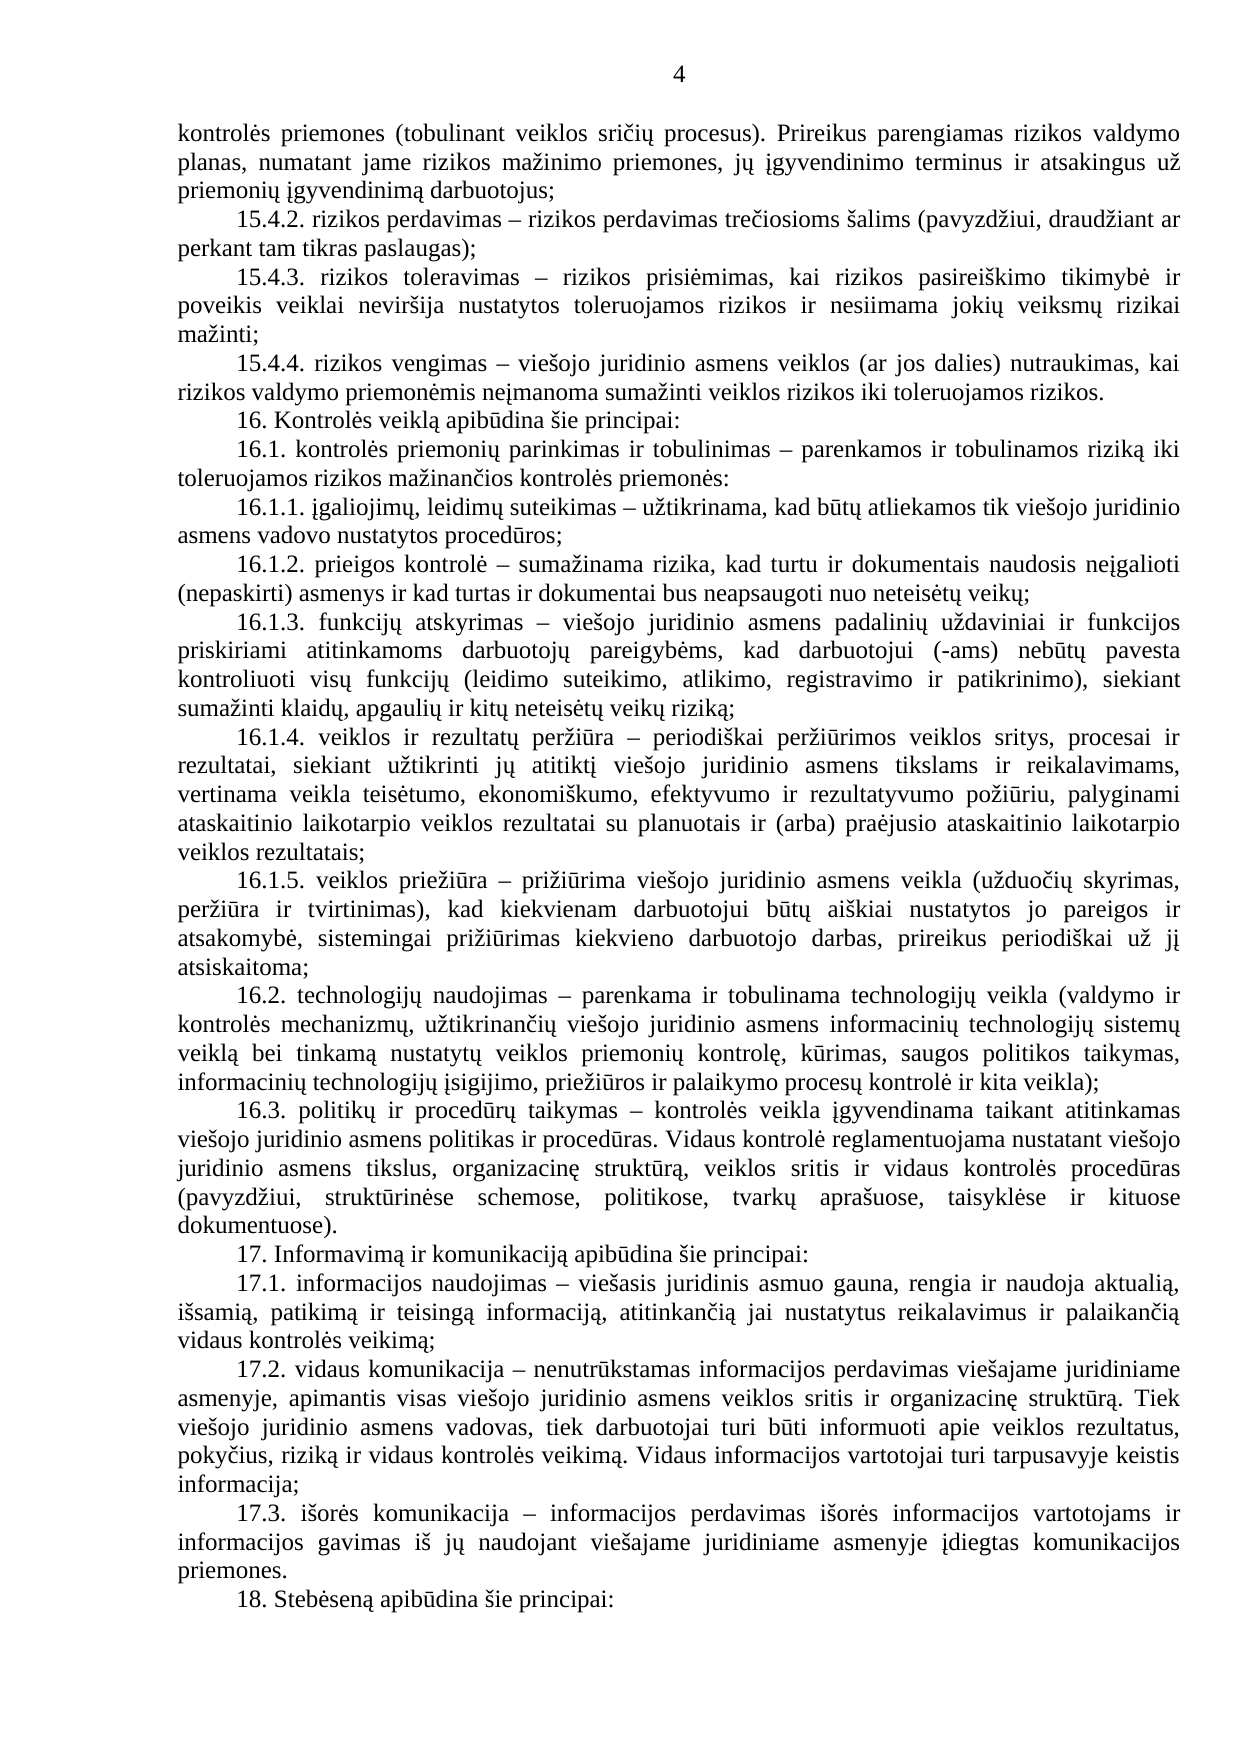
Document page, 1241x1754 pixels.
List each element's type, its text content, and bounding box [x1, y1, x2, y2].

text 16.2. technologijų naudojimas – parenkama ir tobulinama technologijų veikla (valdymo ir kontrolės mechanizmų, užtikrinančių viešojo juridinio asmens informacinių technologijų sistemų veiklą bei tinkamą nustatytų veiklos priemonių kontrolę, kūrimas, saugos politikos taikymas, informacinių technologijų įsigijimo, priežiūros ir palaikymo procesų kontrolė ir kita veikla); [177, 981, 1181, 1096]
text 16.1.4. veiklos ir rezultatų peržiūra – periodiškai peržiūrimos veiklos sritys, procesai ir rezultatai, siekiant užtikrinti jų atitiktį viešojo juridinio asmens tikslams ir reikalavimams, vertinama veikla teisėtumo, ekonomiškumo, efektyvumo ir rezultatyvumo požiūriu, palyginami ataskaitinio laikotarpio veiklos rezultatai su planuotais ir (arba) praėjusio ataskaitinio laikotarpio veiklos rezultatais; [177, 722, 1181, 866]
text 17.3. išorės komunikacija – informacijos perdavimas išorės informacijos vartotojams ir informacijos gavimas iš jų naudojant viešajame juridiniame asmenyje įdiegtas komunikacijos priemones. [177, 1498, 1181, 1584]
text 16.1. kontrolės priemonių parinkimas ir tobulinimas – parenkamos ir tobulinamos riziką iki toleruojamos rizikos mažinančios kontrolės priemonės: [177, 434, 1181, 492]
text kontrolės priemones (tobulinant veiklos sričių procesus). Prireikus parengiamas rizikos valdymo planas, numatant jame rizikos mažinimo priemones, jų įgyvendinimo terminus ir atsakingus už priemonių įgyvendinimą darbuotojus; [177, 118, 1181, 204]
text 15.4.4. rizikos vengimas – viešojo juridinio asmens veiklos (ar jos dalies) nutraukimas, kai rizikos valdymo priemonėmis neįmanoma sumažinti veiklos rizikos iki toleruojamos rizikos. [177, 348, 1181, 406]
text 17. Informavimą ir komunikaciją apibūdina šie principai: [177, 1239, 1181, 1268]
text 16.1.1. įgaliojimų, leidimų suteikimas – užtikrinama, kad būtų atliekamos tik viešojo juridinio asmens vadovo nustatytos procedūros; [177, 492, 1181, 549]
text 16.1.3. funkcijų atskyrimas – viešojo juridinio asmens padalinių uždaviniai ir funkcijos priskiriami atitinkamoms darbuotojų pareigybėms, kad darbuotojui (-ams) nebūtų pavesta kontroliuoti visų funkcijų (leidimo suteikimo, atlikimo, registravimo ir patikrinimo), siekiant sumažinti klaidų, apgaulių ir kitų neteisėtų veikų riziką; [177, 607, 1181, 722]
text 18. Stebėseną apibūdina šie principai: [177, 1584, 1181, 1613]
text 17.1. informacijos naudojimas – viešasis juridinis asmuo gauna, rengia ir naudoja aktualią, išsamią, patikimą ir teisingą informaciją, atitinkančią jai nustatytus reikalavimus ir palaikančią vidaus kontrolės veikimą; [177, 1268, 1181, 1354]
text 16.1.5. veiklos priežiūra – prižiūrima viešojo juridinio asmens veikla (užduočių skyrimas, peržiūra ir tvirtinimas), kad kiekvienam darbuotojui būtų aiškiai nustatytos jo pareigos ir atsakomybė, sistemingai prižiūrimas kiekvieno darbuotojo darbas, prireikus periodiškai už jį atsiskaitoma; [177, 866, 1181, 981]
text 17.2. vidaus komunikacija – nenutrūkstamas informacijos perdavimas viešajame juridiniame asmenyje, apimantis visas viešojo juridinio asmens veiklos sritis ir organizacinę struktūrą. Tiek viešojo juridinio asmens vadovas, tiek darbuotojai turi būti informuoti apie veiklos rezultatus, pokyčius, riziką ir vidaus kontrolės veikimą. Vidaus informacijos vartotojai turi tarpusavyje keistis informacija; [177, 1354, 1181, 1498]
text 15.4.2. rizikos perdavimas – rizikos perdavimas trečiosioms šalims (pavyzdžiui, draudžiant ar perkant tam tikras paslaugas); [177, 204, 1181, 262]
text 16. Kontrolės veiklą apibūdina šie principai: [177, 406, 1181, 434]
text 15.4.3. rizikos toleravimas – rizikos prisiėmimas, kai rizikos pasireiškimo tikimybė ir poveikis veiklai neviršija nustatytos toleruojamos rizikos ir nesiimama jokių veiksmų rizikai mažinti; [177, 262, 1181, 348]
text 16.1.2. prieigos kontrolė – sumažinama rizika, kad turtu ir dokumentais naudosis neįgalioti (nepaskirti) asmenys ir kad turtas ir dokumentai bus neapsaugoti nuo neteisėtų veikų; [177, 549, 1181, 607]
text 16.3. politikų ir procedūrų taikymas – kontrolės veikla įgyvendinama taikant atitinkamas viešojo juridinio asmens politikas ir procedūras. Vidaus kontrolė reglamentuojama nustatant viešojo juridinio asmens tikslus, organizacinę struktūrą, veiklos sritis ir vidaus kontrolės procedūras (pavyzdžiui, struktūrinėse schemose, politikose, tvarkų aprašuose, taisyklėse ir kituose dokumentuose). [177, 1096, 1181, 1239]
